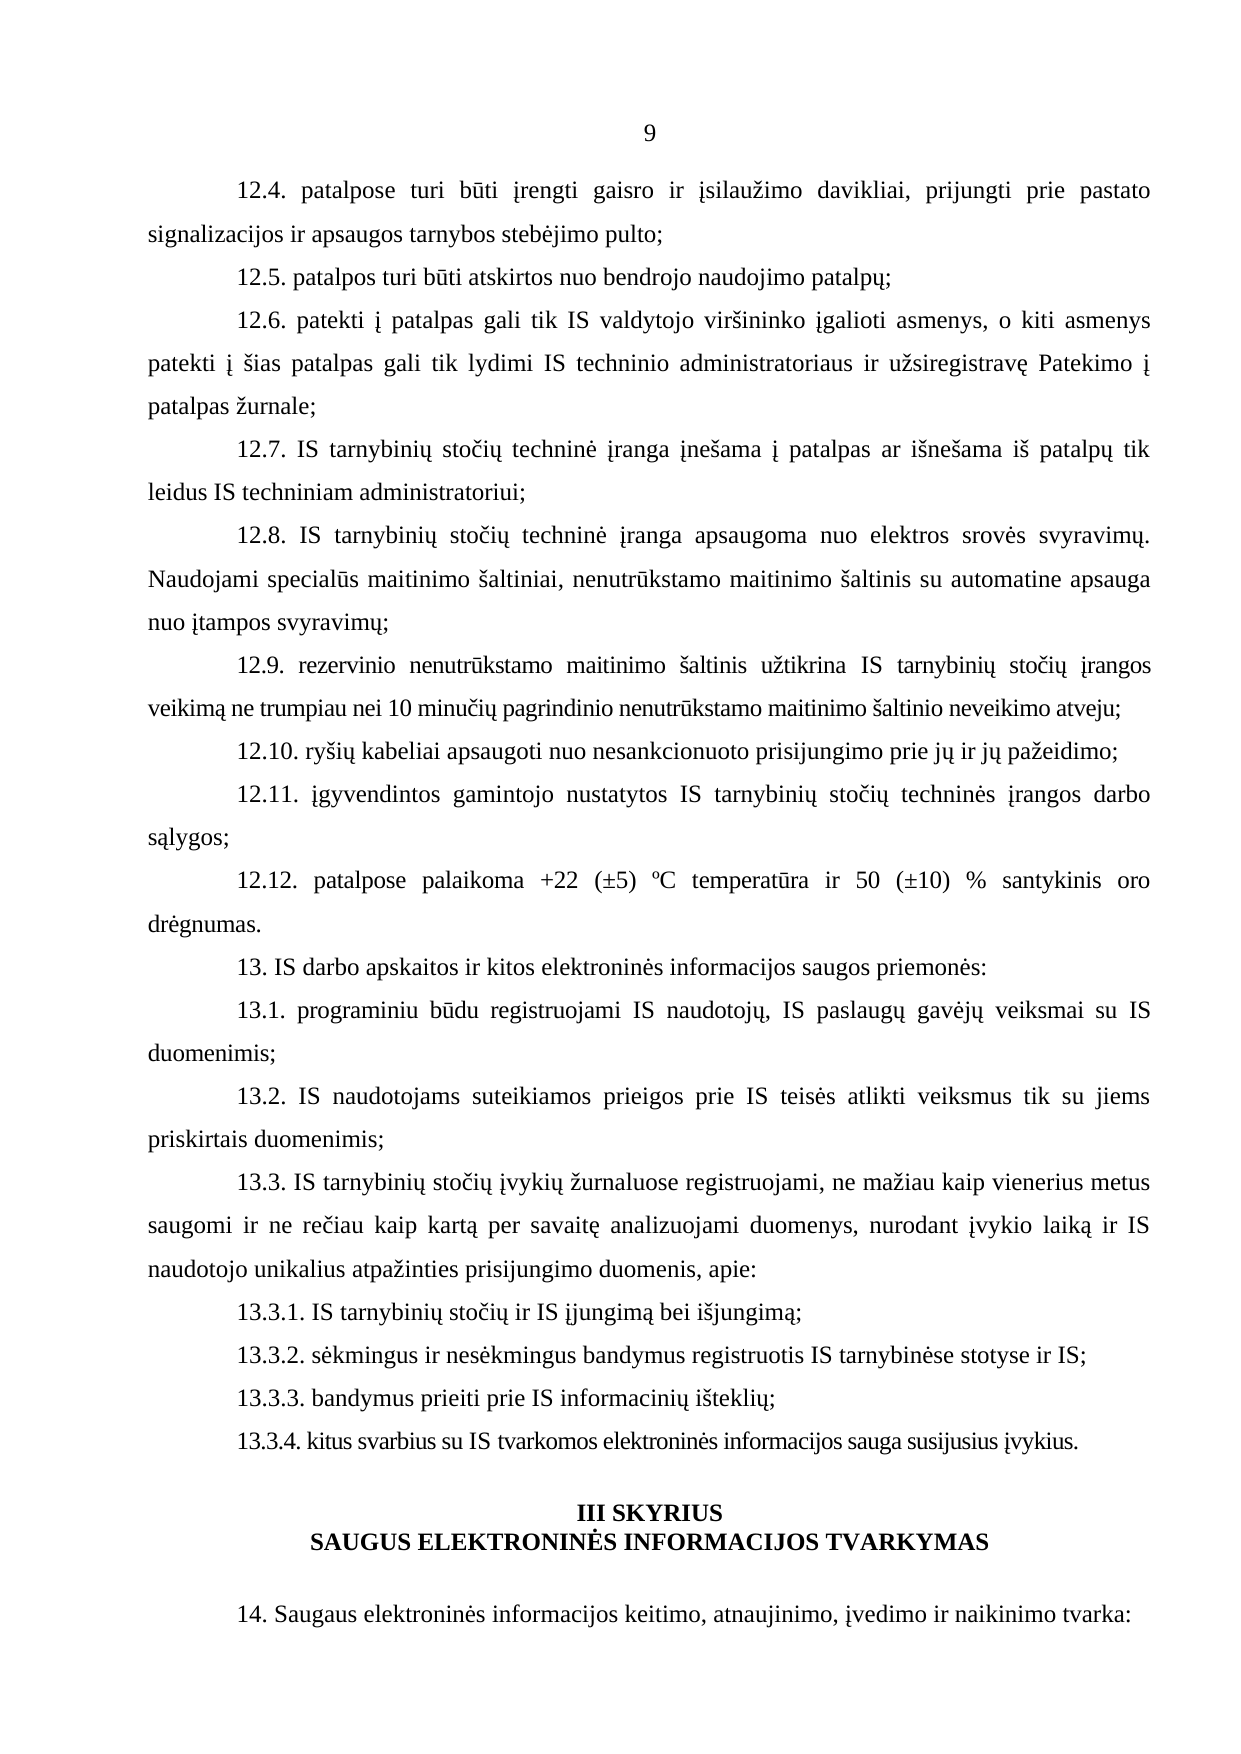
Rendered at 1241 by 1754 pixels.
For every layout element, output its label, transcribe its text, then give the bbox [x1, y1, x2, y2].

text 13.3. IS tarnybinių stočių įvykių žurnaluose registruojami, ne mažiau kaip vienerius metus saugomi ir ne rečiau kaip kartą per savaitę analizuojami duomenys, nurodant įvykio laiką ir IS naudotojo unikalius atpažinties prisijungimo duomenis, apie: [148, 1167, 1152, 1282]
text 13. IS darbo apskaitos ir kitos elektroninės informacijos saugos priemonės: [148, 952, 1152, 981]
text 12.7. IS tarnybinių stočių techninė įranga įnešama į patalpas ar išnešama iš patalpų tik leidus IS techniniam administratoriui; [148, 434, 1152, 506]
text 13.1. programiniu būdu registruojami IS naudotojų, IS paslaugų gavėjų veiksmai su IS duomenimis; [148, 995, 1152, 1067]
text 13.3.3. bandymus prieiti prie IS informacinių išteklių; [148, 1383, 1152, 1412]
text 12.4. patalpose turi būti įrengti gaisro ir įsilaužimo davikliai, prijungti prie pastato signalizacijos ir apsaugos tarnybos stebėjimo pulto; [148, 176, 1152, 247]
text 12.9. rezervinio nenutrūkstamo maitinimo šaltinis užtikrina IS tarnybinių stočių įrangos veikimą ne trumpiau nei 10 minučių pagrindinio nenutrūkstamo maitinimo šaltinio neveikimo atveju; [148, 650, 1152, 722]
text 12.11. įgyvendintos gamintojo nustatytos IS tarnybinių stočių techninės įrangos darbo sąlygos; [148, 779, 1152, 851]
text 13.2. IS naudotojams suteikiamos prieigos prie IS teisės atlikti veiksmus tik su jiems priskirtais duomenimis; [148, 1081, 1152, 1153]
text 12.12. patalpose palaikoma +22 (±5) ºC temperatūra ir 50 (±10) % santykinis oro drėgnumas. [148, 866, 1152, 937]
text III SKYRIUS [148, 1498, 1152, 1527]
text 13.3.4. kitus svarbius su IS tvarkomos elektroninės informacijos sauga susijusius įvykius. [148, 1426, 1152, 1455]
text 12.8. IS tarnybinių stočių techninė įranga apsaugoma nuo elektros srovės svyravimų. Naudojami specialūs maitinimo šaltiniai, nenutrūkstamo maitinimo šaltinis su automatine apsauga nuo įtampos svyravimų; [148, 521, 1152, 636]
text 13.3.2. sėkmingus ir nesėkmingus bandymus registruotis IS tarnybinėse stotyse ir IS; [148, 1340, 1152, 1369]
text 12.5. patalpos turi būti atskirtos nuo bendrojo naudojimo patalpų; [148, 262, 1152, 291]
text SAUGUS ELEKTRONINĖS INFORMACIJOS TVARKYMAS [148, 1527, 1152, 1556]
text 13.3.1. IS tarnybinių stočių ir IS įjungimą bei išjungimą; [148, 1297, 1152, 1326]
text 14. Saugaus elektroninės informacijos keitimo, atnaujinimo, įvedimo ir naikinimo tvarka: [148, 1599, 1152, 1627]
text 12.6. patekti į patalpas gali tik IS valdytojo viršininko įgalioti asmenys, o kiti asmenys patekti į šias patalpas gali tik lydimi IS techninio administratoriaus ir užsiregistravę Patekimo į patalpas žurnale; [148, 305, 1152, 420]
text 12.10. ryšių kabeliai apsaugoti nuo nesankcionuoto prisijungimo prie jų ir jų pažeidimo; [148, 736, 1152, 765]
